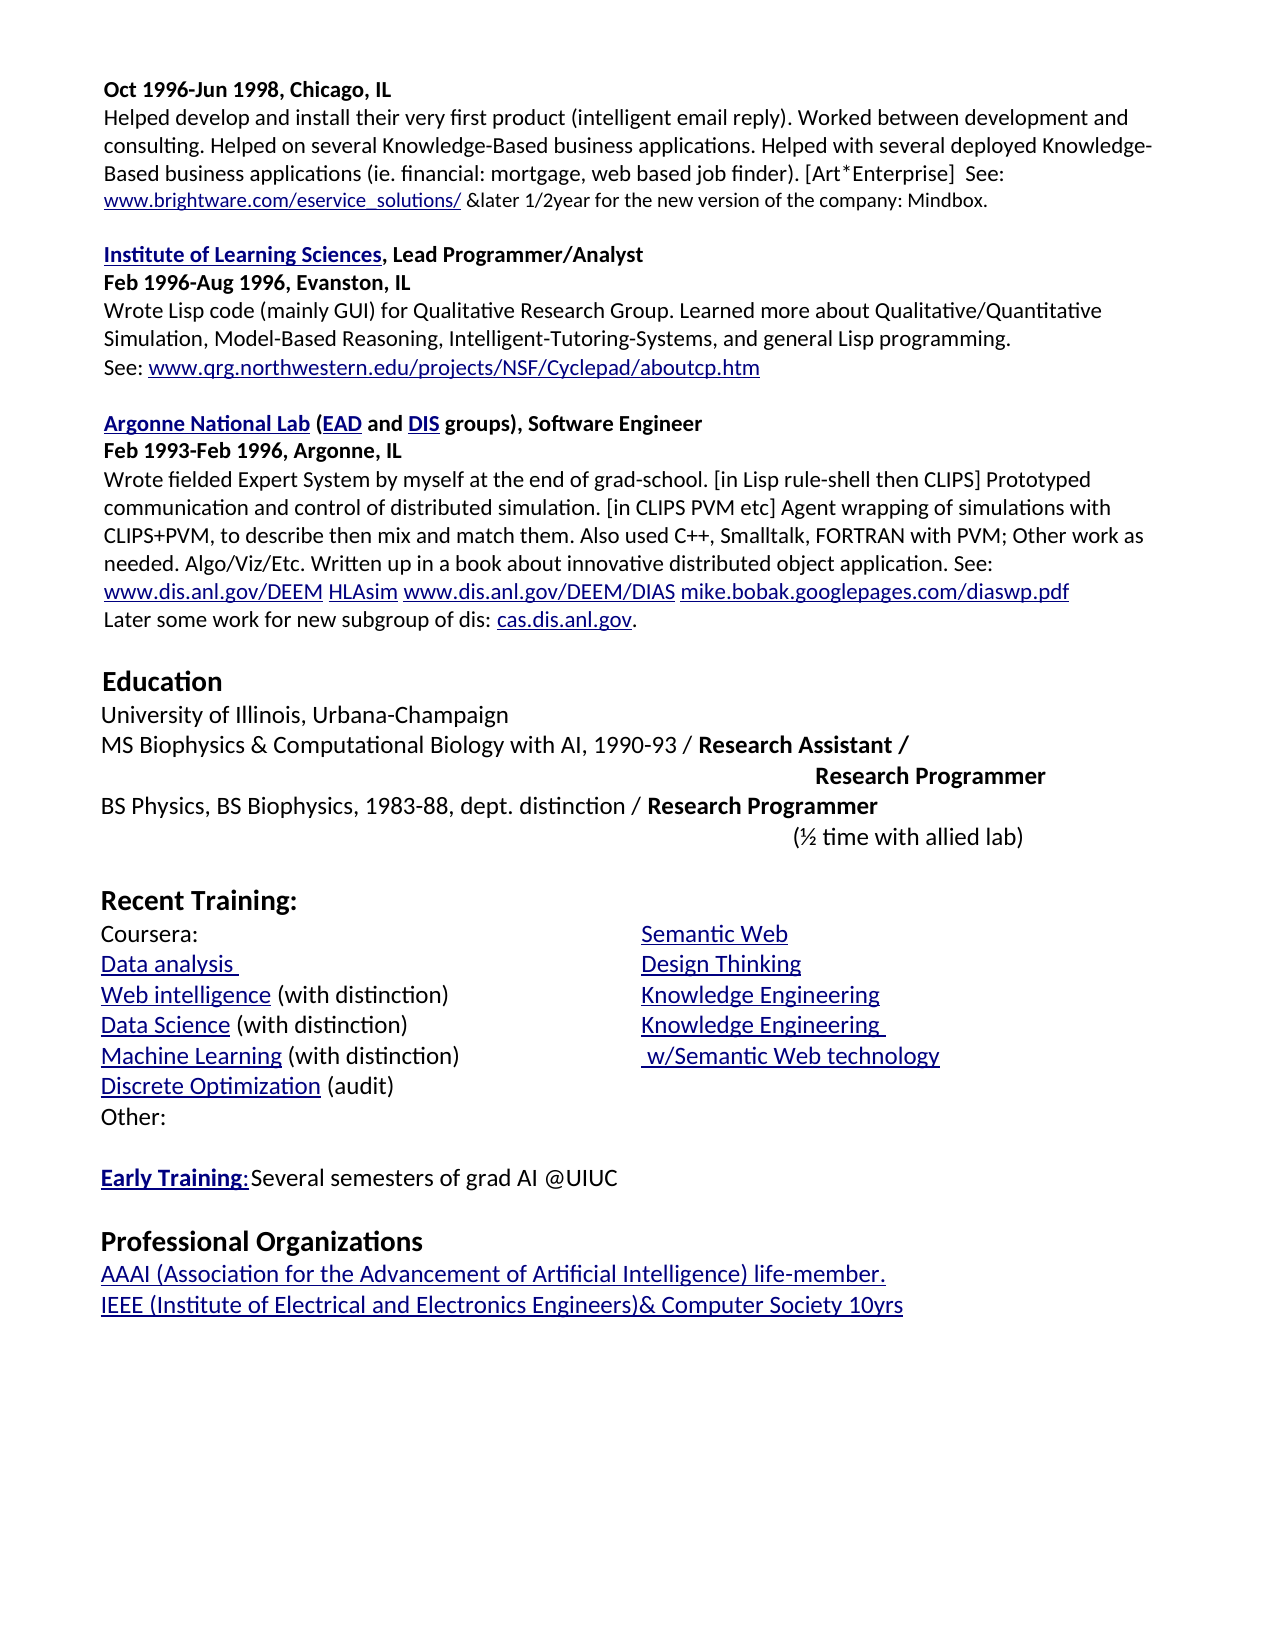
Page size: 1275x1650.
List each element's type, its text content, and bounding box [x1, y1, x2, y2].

text (½ time with allied lab) [101, 821, 1182, 852]
text Professional Organizations [101, 1223, 1182, 1258]
text Knowledge Engineering [641, 1009, 1182, 1040]
text University of Illinois, Urbana-Champaign [101, 699, 1182, 729]
text Education [102, 663, 1202, 699]
text Design Thinking [641, 948, 1182, 979]
text Data analysis [101, 948, 641, 979]
text Oct 1996-Jun 1998, Chicago, IL [104, 75, 1182, 103]
text Research Programmer BS Physics, BS Biophysics, 1983-88, dept. distinction / Research Programmer [101, 760, 1182, 821]
text Coursera: [101, 918, 641, 948]
text Institute of Learning Sciences, Lead Programmer/Analyst [104, 241, 1182, 268]
text Helped develop and install their very first product (intelligent email reply). Worked between development and consulting. Helped on several Knowledge-Based business applications. Helped with several deployed Knowledge-Based business applications (ie. financial: mortgage, web based job finder). [Art*Enterprise] See: www.brightware.com/eservice_solutions/ &later 1/2year for the new version of the company: Mindbox. [104, 103, 1182, 212]
text Feb 1996-Aug 1996, Evanston, IL [104, 268, 1182, 297]
text Recent Training: [101, 882, 1182, 918]
text Other: [101, 1101, 641, 1131]
text Machine Learning (with distinction) [101, 1040, 641, 1070]
text w/Semantic Web technology [641, 1040, 1182, 1070]
text Wrote Lisp code (mainly GUI) for Qualitative Research Group. Learned more about Qualitative/Quantitative Simulation, Model-Based Reasoning, Intelligent-Tutoring-Systems, and general Lisp programming. See: www.qrg.northwestern.edu/projects/NSF/Cyclepad/aboutcp.htm [104, 297, 1182, 381]
text Semantic Web [641, 918, 1182, 948]
text IEEE (Institute of Electrical and Electronics Engineers)& Computer Society 10yrs [101, 1289, 1182, 1319]
text Argonne National Lab (EAD and DIS groups), Software Engineer [104, 409, 1182, 437]
text Data Science (with distinction) [101, 1009, 641, 1040]
text MS Biophysics & Computational Biology with AI, 1990-93 / Research Assistant / [101, 729, 1182, 760]
text Discrete Optimization (audit) [101, 1070, 641, 1101]
text Wrote fielded Expert System by myself at the end of grad-school. [in Lisp rule-shell then CLIPS] Prototyped communication and control of distributed simulation. [in CLIPS PVM etc] Agent wrapping of simulations with CLIPS+PVM, to describe then mix and match them. Also used C++, Smalltalk, FORTRAN with PVM; Other work as needed. Algo/Viz/Etc. Written up in a book about innovative distributed object application. See: www.dis.anl.gov/DEEM HLAsim www.dis.anl.gov/DEEM/DIAS mike.bobak.googlepages.com/diaswp.pdf [104, 465, 1182, 605]
text Knowledge Engineering [641, 979, 1182, 1009]
text Web intelligence (with distinction) [101, 979, 641, 1009]
text Feb 1993-Feb 1996, Argonne, IL [104, 437, 1182, 465]
text Later some work for new subgroup of dis: cas.dis.anl.gov. [104, 605, 1182, 633]
text Early Training: Several semesters of grad AI @UIUC [101, 1162, 1182, 1192]
text AAAI (Association for the Advancement of Artificial Intelligence) life-member. [101, 1258, 1182, 1289]
